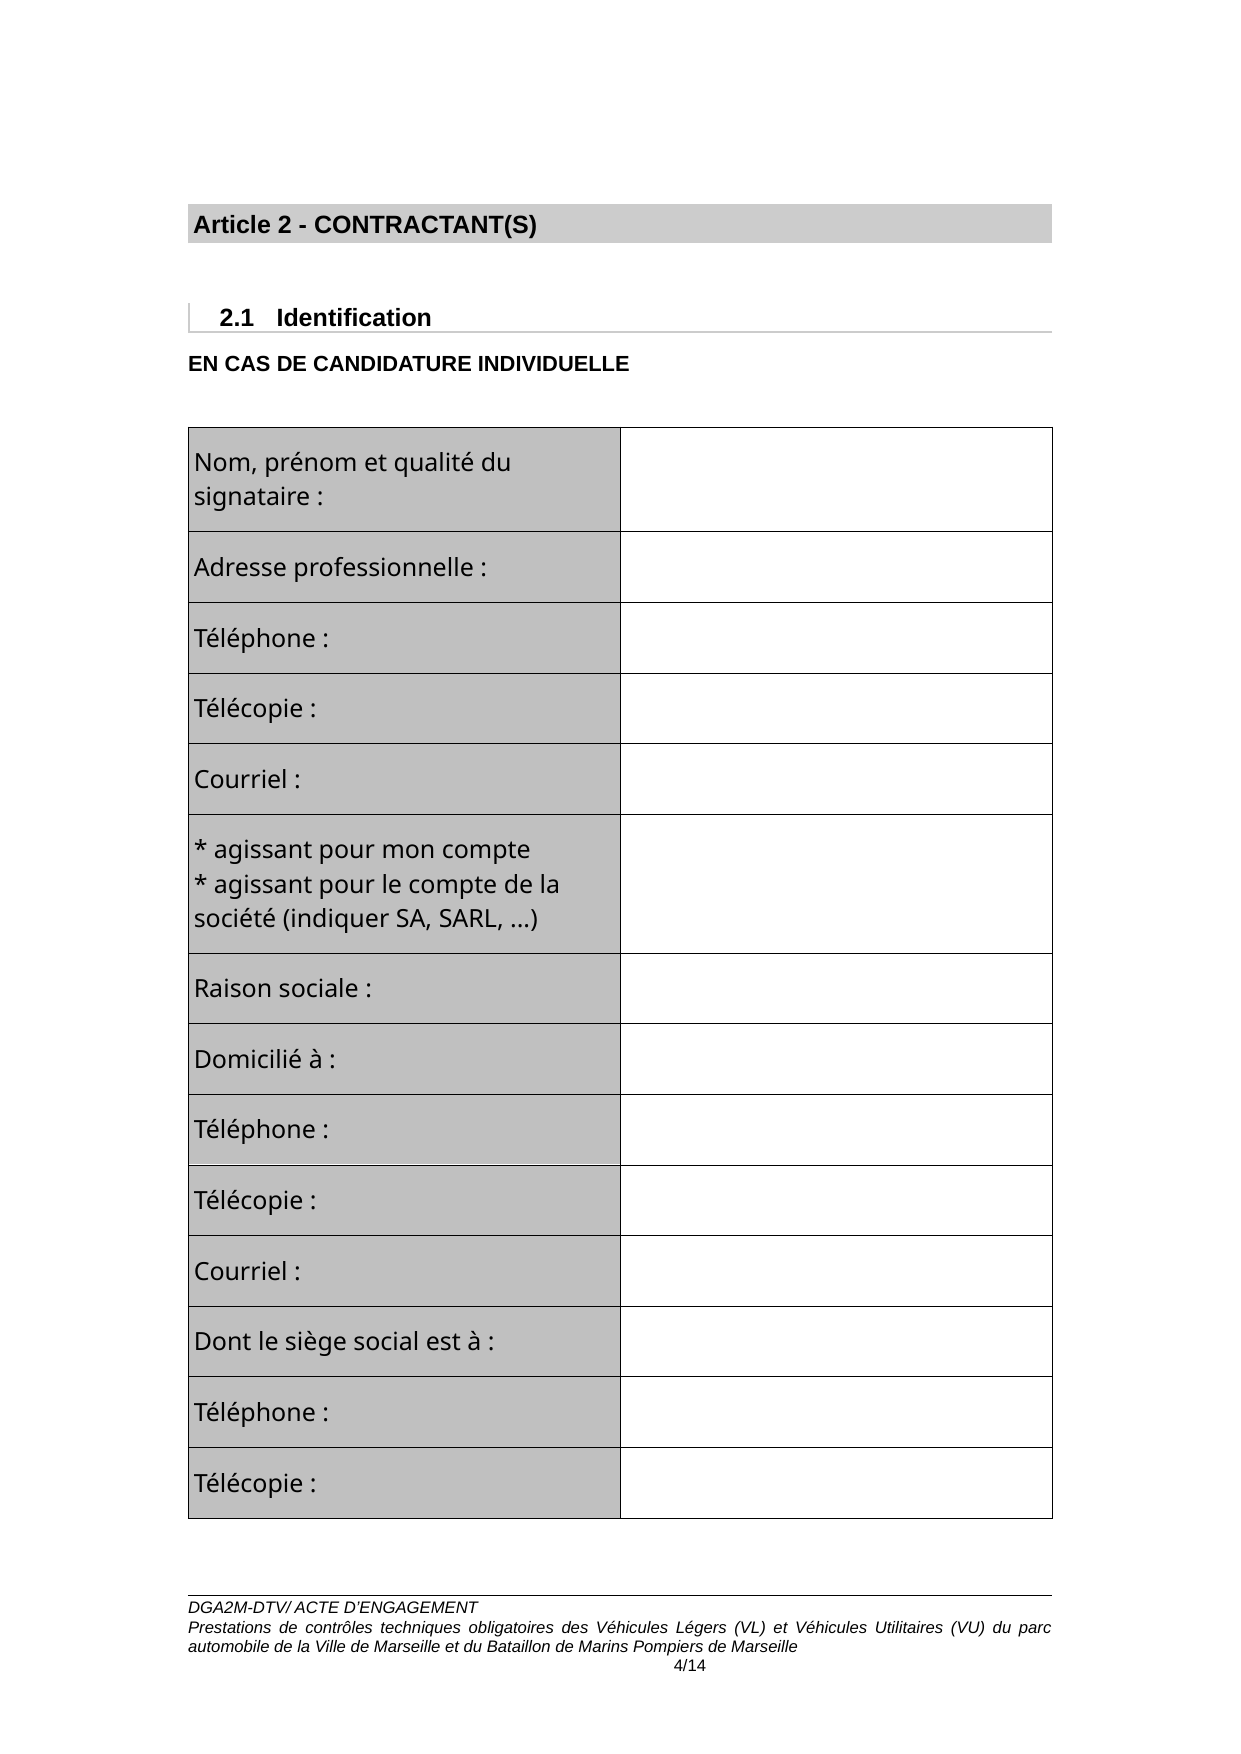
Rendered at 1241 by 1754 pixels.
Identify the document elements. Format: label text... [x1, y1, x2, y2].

subtitle CONTRACTANT(S) [190, 207, 1050, 241]
table_cell Téléphone : [189, 603, 620, 673]
table_cell Courriel : [189, 744, 620, 814]
table_cell Domicilié à : [189, 1024, 620, 1094]
table_cell [621, 1448, 1052, 1518]
table_cell Dont le siège social est à : [189, 1307, 620, 1376]
table_header Nom, prénom et qualité du signataire : [189, 428, 620, 531]
table_cell [621, 674, 1052, 743]
table_cell Adresse professionnelle : [189, 532, 620, 602]
table_cell Télécopie : [189, 674, 620, 743]
table_cell Courriel : [189, 1236, 620, 1306]
table_cell [621, 1377, 1052, 1447]
table_cell Télécopie : [189, 1448, 620, 1518]
text EN CAS DE CANDIDATURE INDIVIDUELLE [188, 351, 1052, 376]
table_cell [621, 1095, 1052, 1164]
table_cell Téléphone : [189, 1377, 620, 1447]
table_cell * agissant pour mon compte * agissant pour le compte de la société (indiquer SA, SARL, ...) [189, 815, 620, 953]
table_cell [621, 1166, 1052, 1235]
table_cell [621, 744, 1052, 814]
table_cell [621, 954, 1052, 1023]
table_cell [621, 1236, 1052, 1306]
table_cell Téléphone : [189, 1095, 620, 1164]
table_cell [621, 603, 1052, 673]
table_cell Raison sociale : [189, 954, 620, 1023]
subtitle Identification [188, 302, 1052, 331]
table_cell [621, 532, 1052, 602]
table_cell Télécopie : [189, 1166, 620, 1235]
table_cell [621, 1024, 1052, 1094]
table_cell [621, 815, 1052, 953]
table_cell [621, 1307, 1052, 1376]
table_header [621, 428, 1052, 531]
